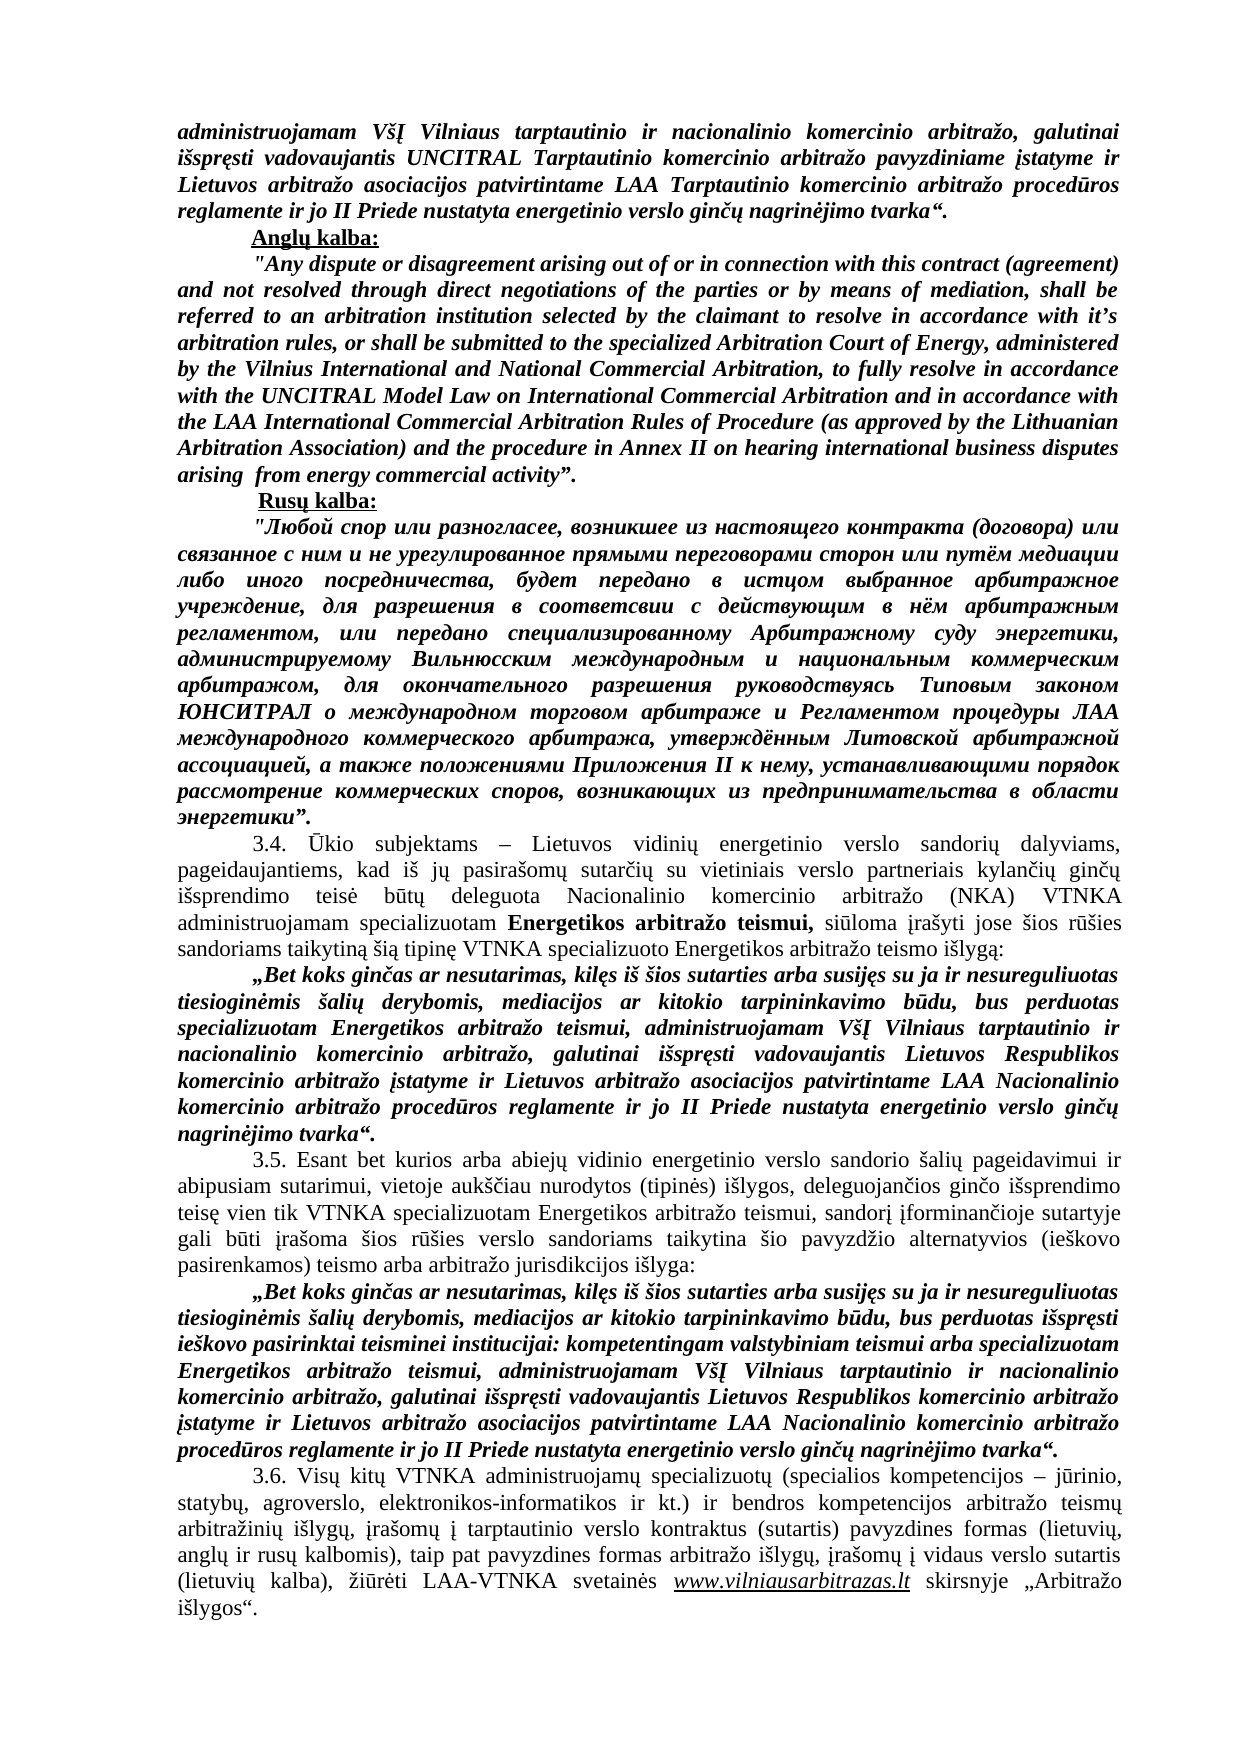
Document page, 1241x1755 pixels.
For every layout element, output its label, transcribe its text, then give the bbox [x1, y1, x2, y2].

text „Bet koks ginčas ar nesutarimas, kilęs iš šios sutarties arba susijęs su ja ir nesureguliuotas tiesioginėmis šalių derybomis, mediacijos ar kitokio tarpininkavimo būdu, bus perduotas specializuotam Energetikos arbitražo teismui, administruojamam VšĮ Vilniaus tarptautinio ir nacionalinio komercinio arbitražo, galutinai išspręsti vadovaujantis Lietuvos Respublikos komercinio arbitražo įstatyme ir Lietuvos arbitražo asociacijos patvirtintame LAA Nacionalinio komercinio arbitražo procedūros reglamente ir jo II Priede nustatyta energetinio verslo ginčų nagrinėjimo tvarka“. [177, 961, 1122, 1146]
text „Bet koks ginčas ar nesutarimas, kilęs iš šios sutarties arba susijęs su ja ir nesureguliuotas tiesioginėmis šalių derybomis, mediacijos ar kitokio tarpininkavimo būdu, bus perduotas išspręsti ieškovo pasirinktai teisminei institucijai: kompetentingam valstybiniam teismui arba specializuotam Energetikos arbitražo teismui, administruojamam VšĮ Vilniaus tarptautinio ir nacionalinio komercinio arbitražo, galutinai išspręsti vadovaujantis Lietuvos Respublikos komercinio arbitražo įstatyme ir Lietuvos arbitražo asociacijos patvirtintame LAA Nacionalinio komercinio arbitražo procedūros reglamente ir jo II Priede nustatyta energetinio verslo ginčų nagrinėjimo tvarka“. [177, 1278, 1122, 1462]
text Anglų kalba: [177, 223, 1122, 250]
text administruojamam VšĮ Vilniaus tarptautinio ir nacionalinio komercinio arbitražo, galutinai išspręsti vadovaujantis UNCITRAL Tarptautinio komercinio arbitražo pavyzdiniame įstatyme ir Lietuvos arbitražo asociacijos patvirtintame LAA Tarptautinio komercinio arbitražo procedūros reglamente ir jo II Priede nustatyta energetinio verslo ginčų nagrinėjimo tvarka“. [177, 118, 1122, 223]
text 3.5. Esant bet kurios arba abiejų vidinio energetinio verslo sandorio šalių pageidavimui ir abipusiam sutarimui, vietoje aukščiau nurodytos (tipinės) išlygos, deleguojančios ginčo išsprendimo teisę vien tik VTNKA specializuotam Energetikos arbitražo teismui, sandorį įforminančioje sutartyje gali būti įrašoma šios rūšies verslo sandoriams taikytina šio pavyzdžio alternatyvios (ieškovo pasirenkamos) teismo arba arbitražo jurisdikcijos išlyga: [177, 1146, 1122, 1278]
text "Любой спор или разногласeе, возникшее из настоящего контракта (договора) или связанное с ним и не урегулированное прямыми переговорами сторон или путём медиации либо иного посредничества, будет передано в истцом выбранное арбитражное учреждение, для разрешения в соответсвии с действующим в нём арбитражным регламентом, или передано специализированному Aрбитражному суду энергетики, администрируемому Вильнюсским международным и национальным коммерческим арбитражом, для окончательного разрешения руководствуясь Типовым законом ЮНСИТРАЛ о международном торговом арбитраже и Регламентом процедуры ЛАА международного коммерческого арбитража, утверждённым Литовской арбитражной ассоциацией, а также положениями Приложения II к нему, устанавливающими порядок рассмотрение коммерческих споров, возникающих из предпринимательства в области энергетики”. [177, 513, 1122, 830]
text "Any dispute or disagreement arising out of or in connection with this contract (agreement) and not resolved through direct negotiations of the parties or by means of mediation, shall be referred to an arbitration institution selected by the claimant to resolve in accordance with it’s arbitration rules, or shall be submitted to the specialized Arbitration Court of Energy, administered by the Vilnius International and National Commercial Arbitration, to fully resolve in accordance with the UNCITRAL Model Law on International Commercial Arbitration and in accordance with the LAA International Commercial Arbitration Rules of Procedure (as approved by the Lithuanian Arbitration Association) and the procedure in Annex II on hearing international business disputes arising from energy commercial activity”. [177, 250, 1122, 487]
text 3.6. Visų kitų VTNKA administruojamų specializuotų (specialios kompetencijos – jūrinio, statybų, agroverslo, elektronikos-informatikos ir kt.) ir bendros kompetencijos arbitražo teismų arbitražinių išlygų, įrašomų į tarptautinio verslo kontraktus (sutartis) pavyzdines formas (lietuvių, anglų ir rusų kalbomis), taip pat pavyzdines formas arbitražo išlygų, įrašomų į vidaus verslo sutartis (lietuvių kalba), žiūrėti LAA-VTNKA svetainės www.vilniausarbitrazas.lt skirsnyje „Arbitražo išlygos“. [177, 1462, 1122, 1620]
text 3.4. Ūkio subjektams – Lietuvos vidinių energetinio verslo sandorių dalyviams, pageidaujantiems, kad iš jų pasirašomų sutarčių su vietiniais verslo partneriais kylančių ginčų išsprendimo teisė būtų deleguota Nacionalinio komercinio arbitražo (NKA) VTNKA administruojamam specializuotam Energetikos arbitražo teismui, siūloma įrašyti jose šios rūšies sandoriams taikytiną šią tipinę VTNKA specializuoto Energetikos arbitražo teismo išlygą: [177, 830, 1122, 961]
text Rusų kalba: [177, 487, 1122, 513]
